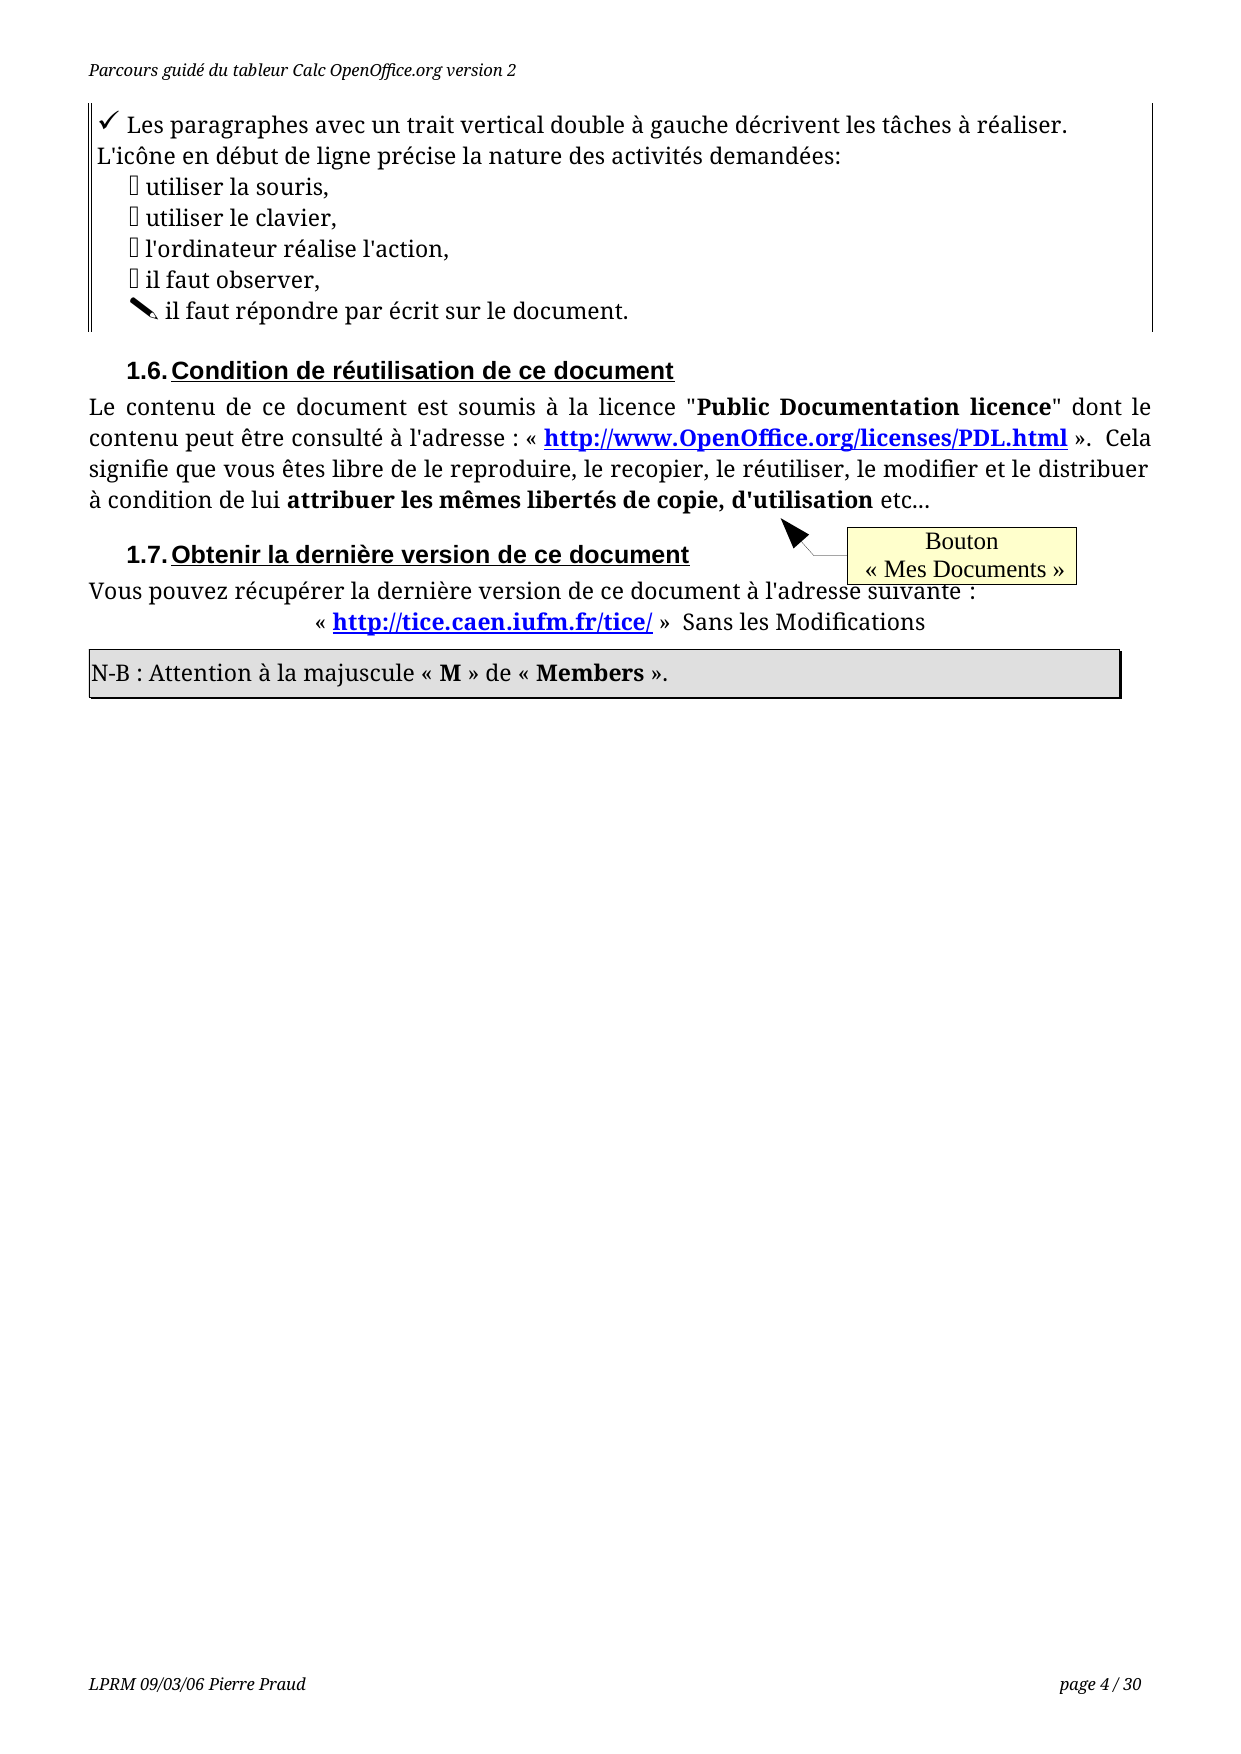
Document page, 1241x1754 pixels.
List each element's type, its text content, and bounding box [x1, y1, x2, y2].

text N-B : Attention à la majuscule « M » de « Members ». [90, 650, 1119, 697]
text Vous pouvez récupérer la dernière version de ce document à l'adresse suivante : [88, 575, 1152, 606]
text « http://tice.caen.iufm.fr/tice/ » Sans les Modifications [88, 606, 1152, 637]
subtitle Obtenir la dernière version de ce document [126, 541, 847, 568]
subtitle Condition de réutilisation de ce document [126, 357, 1152, 385]
subtitle [1077, 541, 1152, 568]
table_header  Les paragraphes avec un trait vertical double à gauche décrivent les tâches à réaliser. L'icône en début de ligne précise la nature des activités demandées:  utiliser la souris,  utiliser le clavier,  l'ordinateur réalise l'action,  il faut observer,  il faut répondre par écrit sur le document. [92, 103, 1152, 332]
text Le contenu de ce document est soumis à la licence "Public Documentation licence" dont le contenu peut être consulté à l'adresse : « http://www.OpenOffice.org/licenses/PDL.html ». Cela signifie que vous êtes libre de le reproduire, le recopier, le réutiliser, le modifier et le distribuer à condition de lui attribuer les mêmes libertés de copie, d'utilisation etc... [88, 391, 1152, 516]
